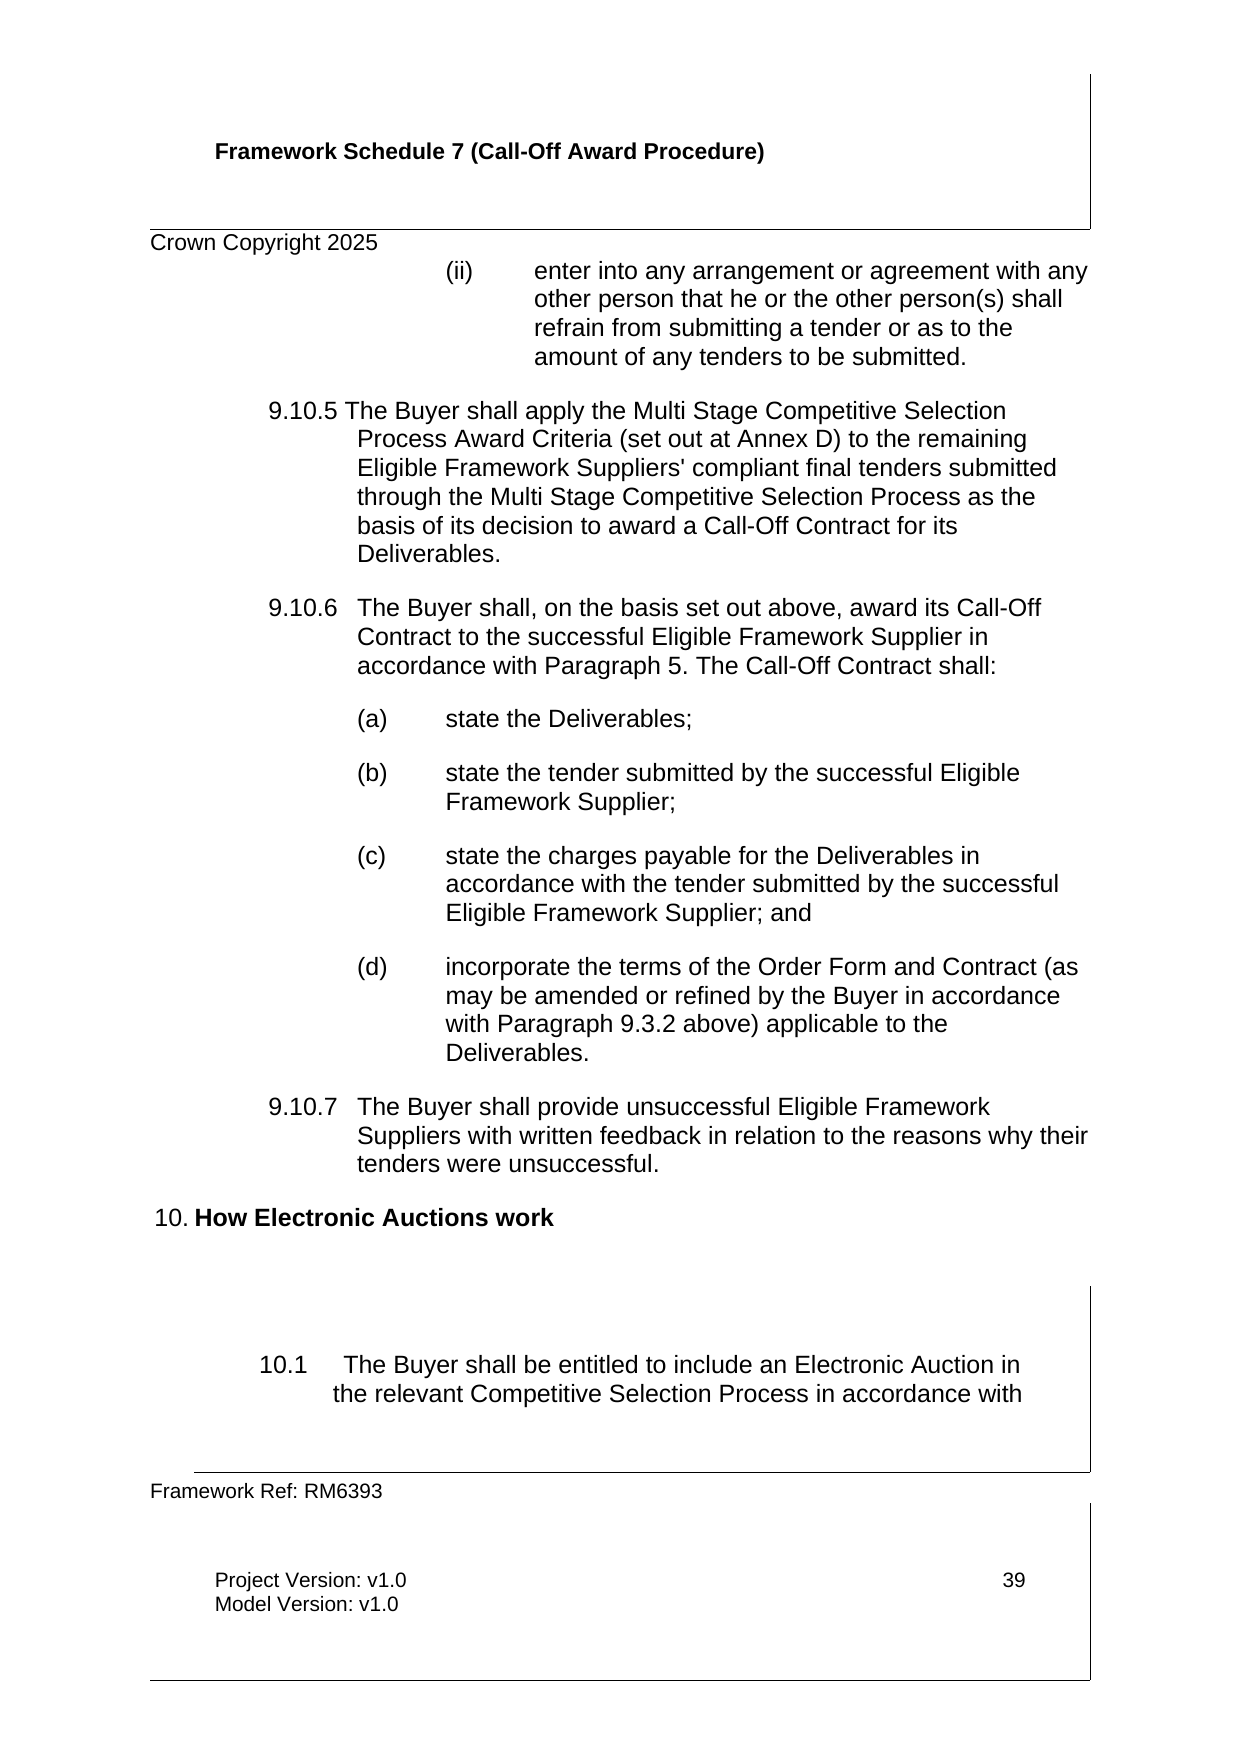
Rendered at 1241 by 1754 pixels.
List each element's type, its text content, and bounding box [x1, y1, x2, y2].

list The Buyer shall be entitled to include an Electronic Auction in the relevant Competitive Selection Process in accordance with [194, 1286, 1090, 1472]
text 9.10.7 The Buyer shall provide unsuccessful Eligible Framework Suppliers with written feedback in relation to the reasons why their tenders were unsuccessful. [268, 1092, 1090, 1178]
text (c) state the charges payable for the Deliverables in accordance with the tender submitted by the successful Eligible Framework Supplier; and [357, 841, 1090, 927]
text (a) state the Deliverables; [357, 704, 1090, 733]
text 9.10.5 The Buyer shall apply the Multi Stage Competitive Selection Process Award Criteria (set out at Annex D) to the remaining Eligible Framework Suppliers' compliant final tenders submitted through the Multi Stage Competitive Selection Process as the basis of its decision to award a Call-Off Contract for its Deliverables. [268, 396, 1090, 568]
text (d) incorporate the terms of the Order Form and Contract (as may be amended or refined by the Buyer in accordance with Paragraph 9.3.2 above) applicable to the Deliverables. [357, 952, 1090, 1067]
text 9.10.6 The Buyer shall, on the basis set out above, award its Call-Off Contract to the successful Eligible Framework Supplier in accordance with Paragraph 5. The Call-Off Contract shall: [268, 593, 1090, 679]
list How Electronic Auctions work [150, 1203, 1090, 1261]
text (b) state the tender submitted by the successful Eligible Framework Supplier; [357, 758, 1090, 816]
text (ii) enter into any arrangement or agreement with any other person that he or the other person(s) shall refrain from submitting a tender or as to the amount of any tenders to be submitted. [445, 256, 1090, 371]
